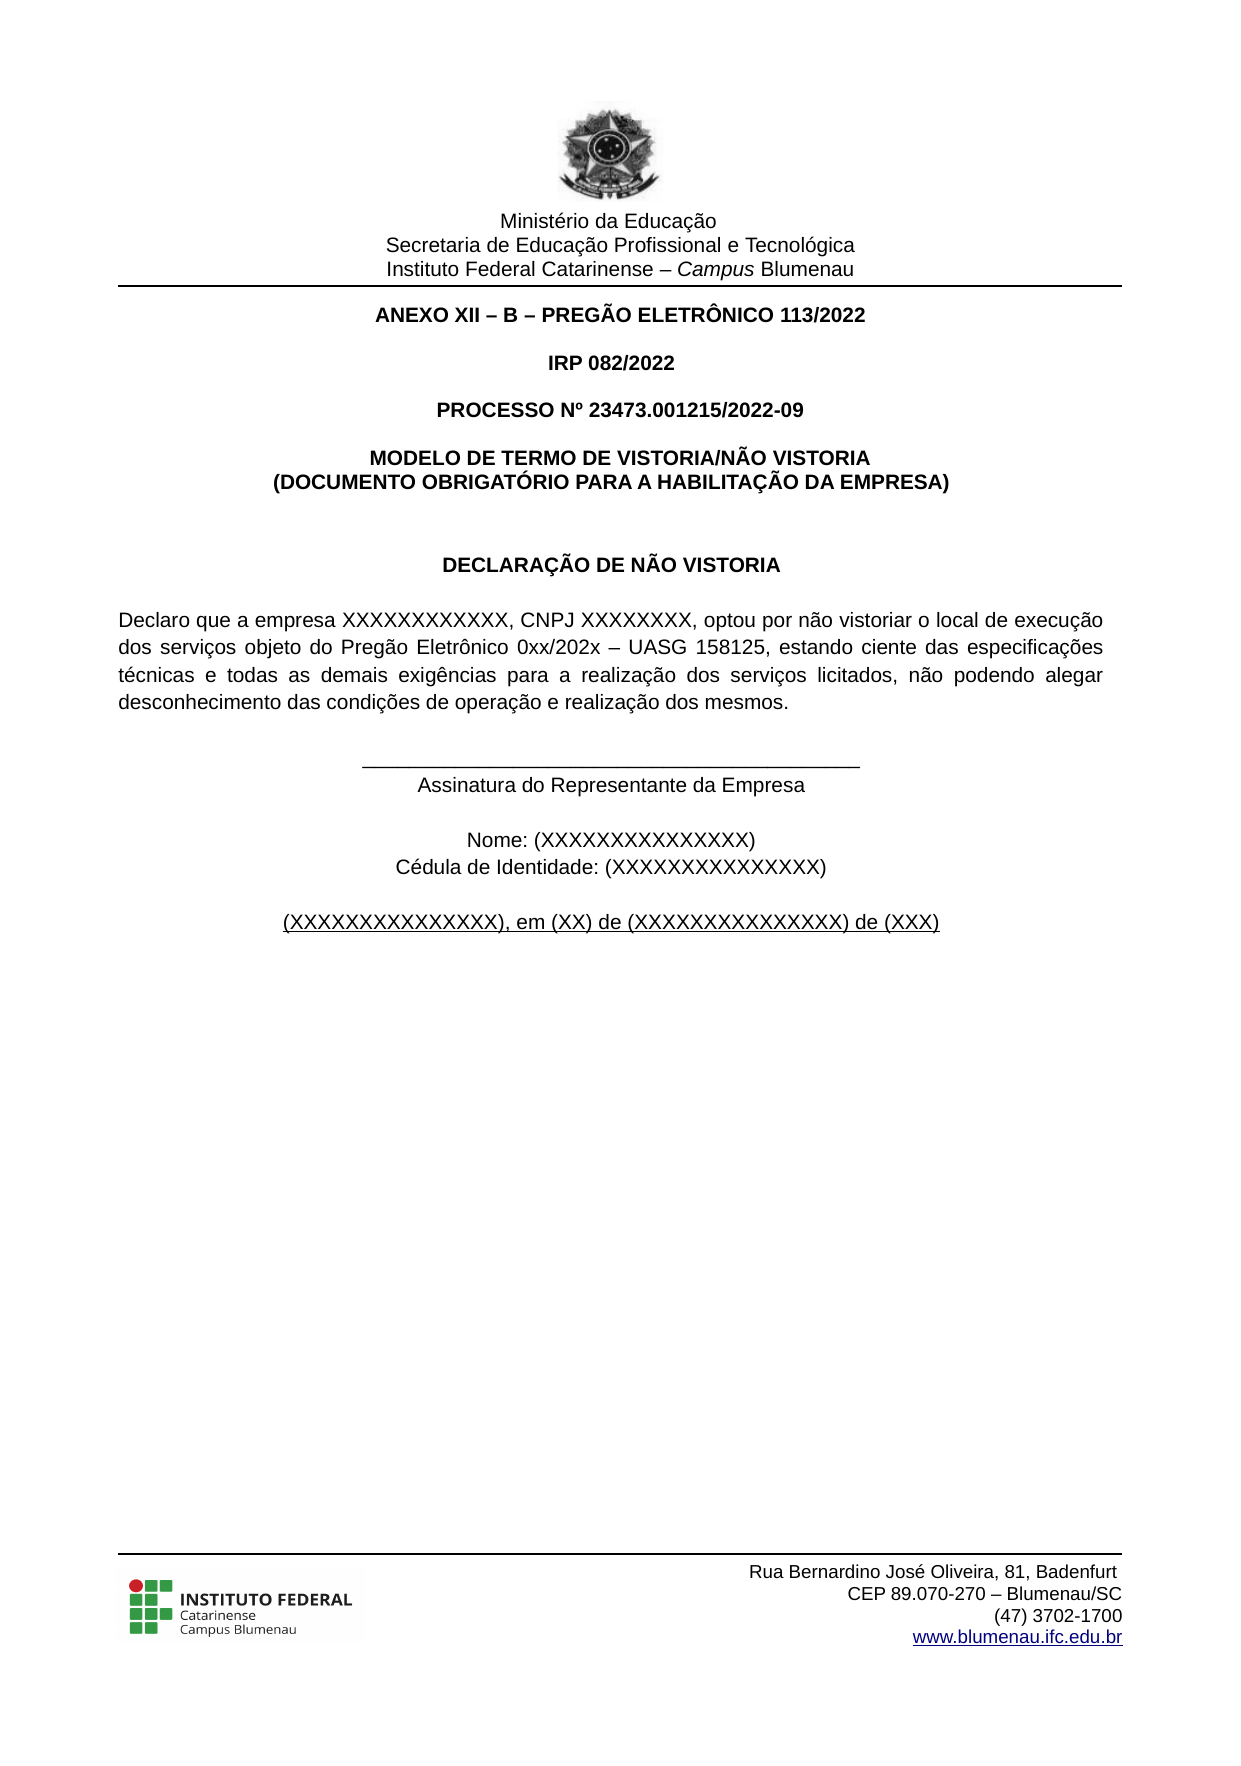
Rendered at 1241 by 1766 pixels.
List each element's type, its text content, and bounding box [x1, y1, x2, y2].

picture [115, 1567, 366, 1645]
text Nome: (XXXXXXXXXXXXXXX) [118, 828, 1104, 852]
text (XXXXXXXXXXXXXXX), em (XX) de (XXXXXXXXXXXXXXX) de (XXX) [118, 910, 1104, 934]
text Assinatura do Representante da Empresa [118, 773, 1104, 797]
text MODELO DE termo de vistoria/não vistoria [118, 446, 1122, 470]
text ANEXO XII – B – PREGÃO ELETRÔNICO 113/2022 [118, 302, 1122, 326]
text (documento obrigatório para a habilitação da empresa) [118, 470, 1104, 494]
text PROCESSO Nº 23473.001215/2022-09 [118, 398, 1122, 422]
text IRP 082/2022 [118, 350, 1104, 374]
text Declaro que a empresa XXXXXXXXXXXX, CNPJ XXXXXXXX, optou por não vistoriar o local de execução dos serviços objeto do Pregão Eletrônico 0xx/202x – UASG 158125, estando ciente das especificações técnicas e todas as demais exigências para a realização dos serviços licitados, não podendo alegar desconhecimento das condições de operação e realização dos mesmos. [118, 608, 1104, 714]
text Cédula de Identidade: (XXXXXXXXXXXXXXX) [118, 855, 1104, 879]
text ___________________________________________ [118, 745, 1104, 769]
text DECLARAÇÃO DE NÃO VISTORIA [118, 553, 1104, 577]
